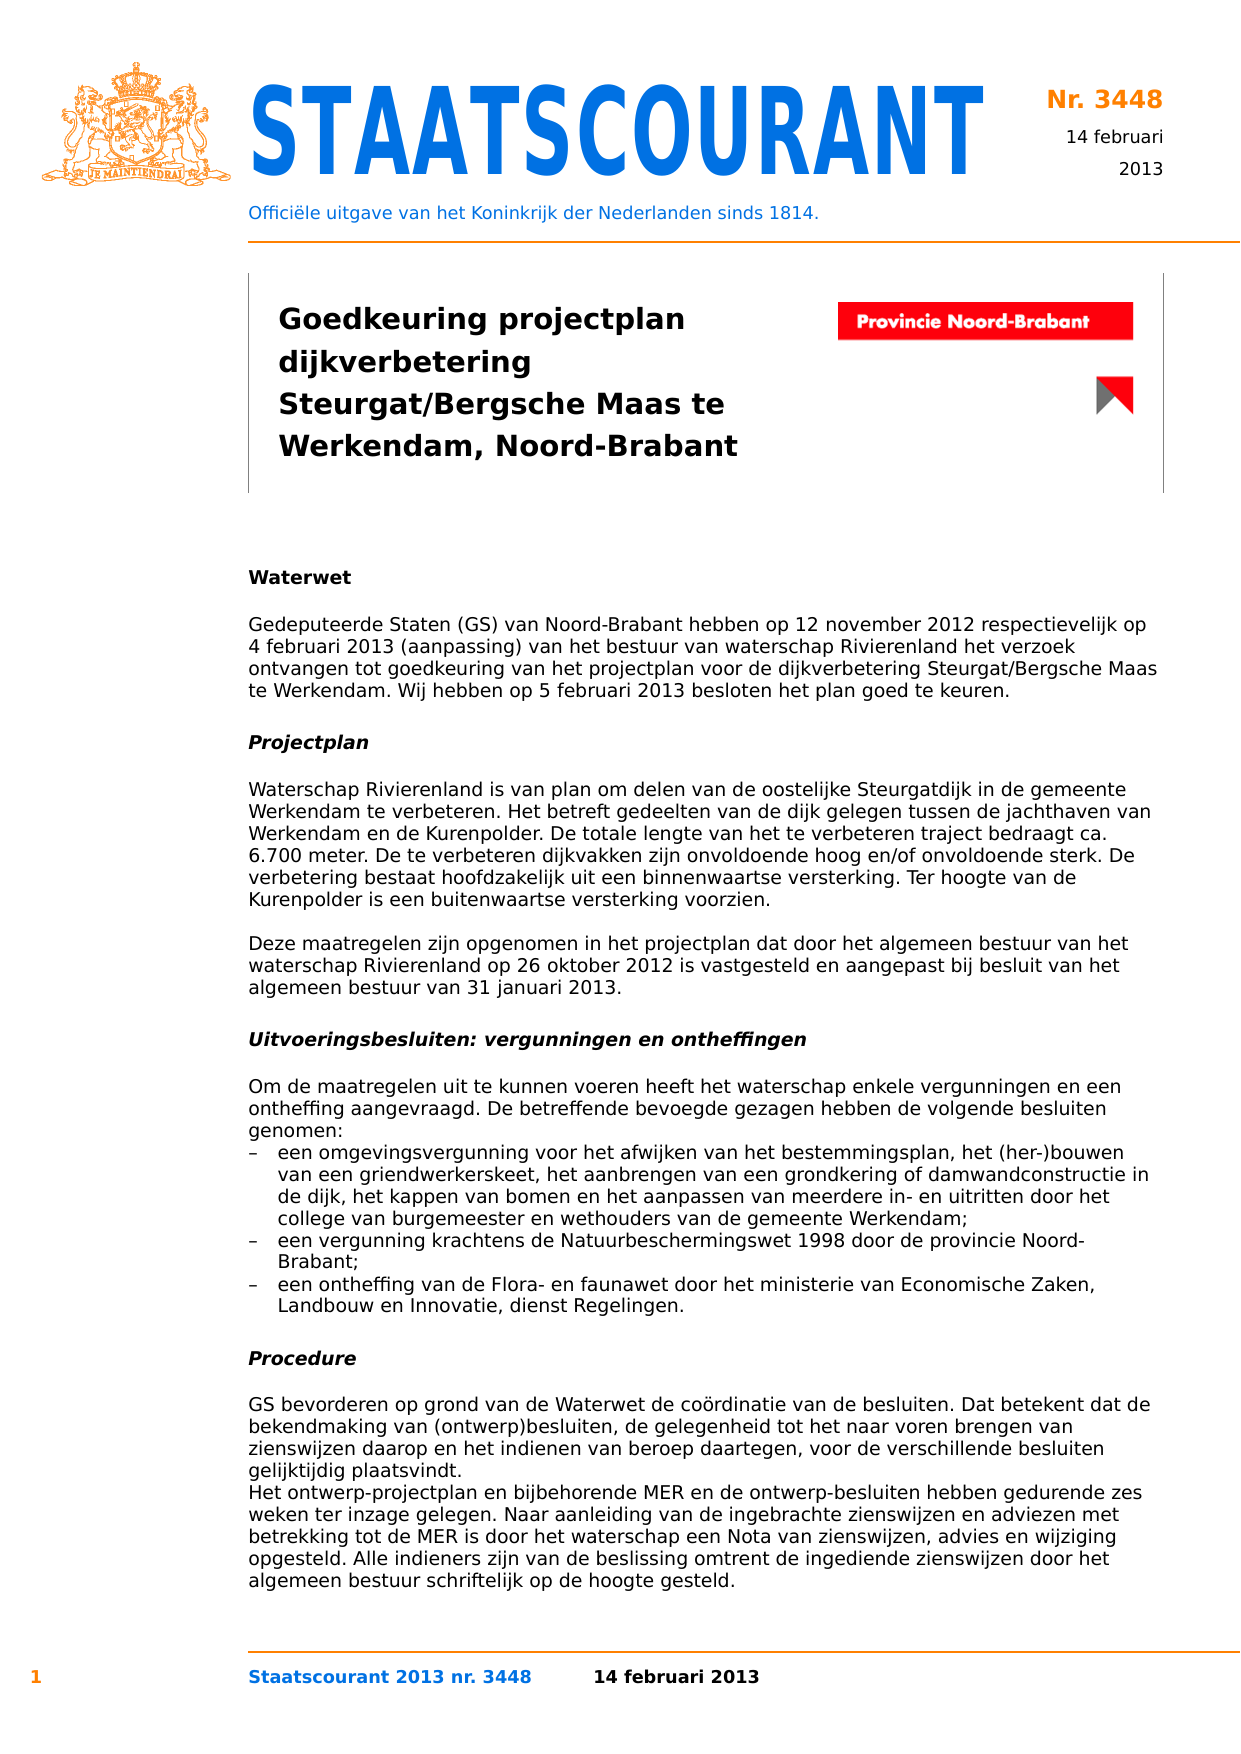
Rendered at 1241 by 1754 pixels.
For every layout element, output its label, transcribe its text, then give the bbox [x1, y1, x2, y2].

text – een ontheffing van de Flora- en faunawet door het ministerie van Economische Zaken, Landbouw en Innovatie, dienst Regelingen. [248, 1273, 1163, 1317]
picture [41, 62, 231, 186]
text Waterschap Rivierenland is van plan om delen van de oostelijke Steurgatdijk in de gemeente Werkendam te verbeteren. Het betreft gedeelten van de dijk gelegen tussen de jachthaven van Werkendam en de Kurenpolder. De totale lengte van het te verbeteren traject bedraagt ca. 6.700 meter. De te verbeteren dijkvakken zijn onvoldoende hoog en/of onvoldoende sterk. De verbetering bestaat hoofdzakelijk uit een binnenwaartse versterking. Ter hoogte van de Kurenpolder is een buitenwaartse versterking voorzien. [248, 779, 1163, 911]
subtitle Procedure [248, 1347, 1163, 1369]
subtitle Projectplan [248, 732, 1163, 754]
text – een omgevingsvergunning voor het afwijken van het bestemmingsplan, het (her-)bouwen van een griendwerkerskeet, het aanbrengen van een grondkering of damwandconstructie in de dijk, het kappen van bomen en het aanpassen van meerdere in- en uitritten door het college van burgemeester en wethouders van de gemeente Werkendam; [248, 1142, 1163, 1229]
text Deze maatregelen zijn opgenomen in het projectplan dat door het algemeen bestuur van het waterschap Rivierenland op 26 oktober 2012 is vastgesteld en aangepast bij besluit van het algemeen bestuur van 31 januari 2013. [248, 933, 1163, 999]
table_header Nr. 3448 [998, 62, 1240, 121]
table_cell Officiële uitgave van het Koninkrijk der Nederlanden sinds 1814. [248, 203, 1240, 241]
table_header STAATSCOURANT [248, 62, 998, 203]
subtitle Uitvoeringsbesluiten: vergunningen en ontheffingen [248, 1029, 1163, 1051]
table_cell 14 februari [998, 121, 1240, 153]
text GS bevorderen op grond van de Waterwet de coördinatie van de besluiten. Dat betekent dat de bekendmaking van (ontwerp)besluiten, de gelegenheid tot het naar voren brengen van zienswijzen daarop en het indienen van beroep daartegen, voor de verschillende besluiten gelijktijdig plaatsvindt. [248, 1394, 1163, 1482]
subtitle Goedkeuring projectplan dijkverbetering Steurgat/Bergsche Maas te Werkendam, Noord-Brabant [249, 273, 1163, 493]
text Gedeputeerde Staten (GS) van Noord-Brabant hebben op 12 november 2012 respectievelijk op 4 februari 2013 (aanpassing) van het bestuur van waterschap Rivierenland het verzoek ontvangen tot goedkeuring van het projectplan voor de dijkverbetering Steurgat/Bergsche Maas te Werkendam. Wij hebben op 5 februari 2013 besloten het plan goed te keuren. [248, 614, 1163, 702]
text – een vergunning krachtens de Natuurbeschermingswet 1998 door de provincie Noord-Brabant; [248, 1229, 1163, 1273]
table_header [25, 62, 248, 241]
table_cell 2013 [998, 153, 1240, 203]
subtitle Waterwet [248, 567, 1163, 589]
text Om de maatregelen uit te kunnen voeren heeft het waterschap enkele vergunningen en een ontheffing aangevraagd. De betreffende bevoegde gezagen hebben de volgende besluiten genomen: [248, 1076, 1163, 1142]
picture [838, 302, 1134, 415]
text Het ontwerp-projectplan en bijbehorende MER en de ontwerp-besluiten hebben gedurende zes weken ter inzage gelegen. Naar aanleiding van de ingebrachte zienswijzen en adviezen met betrekking tot de MER is door het waterschap een Nota van zienswijzen, advies en wijziging opgesteld. Alle indieners zijn van de beslissing omtrent de ingediende zienswijzen door het algemeen bestuur schriftelijk op de hoogte gesteld. [248, 1482, 1163, 1592]
